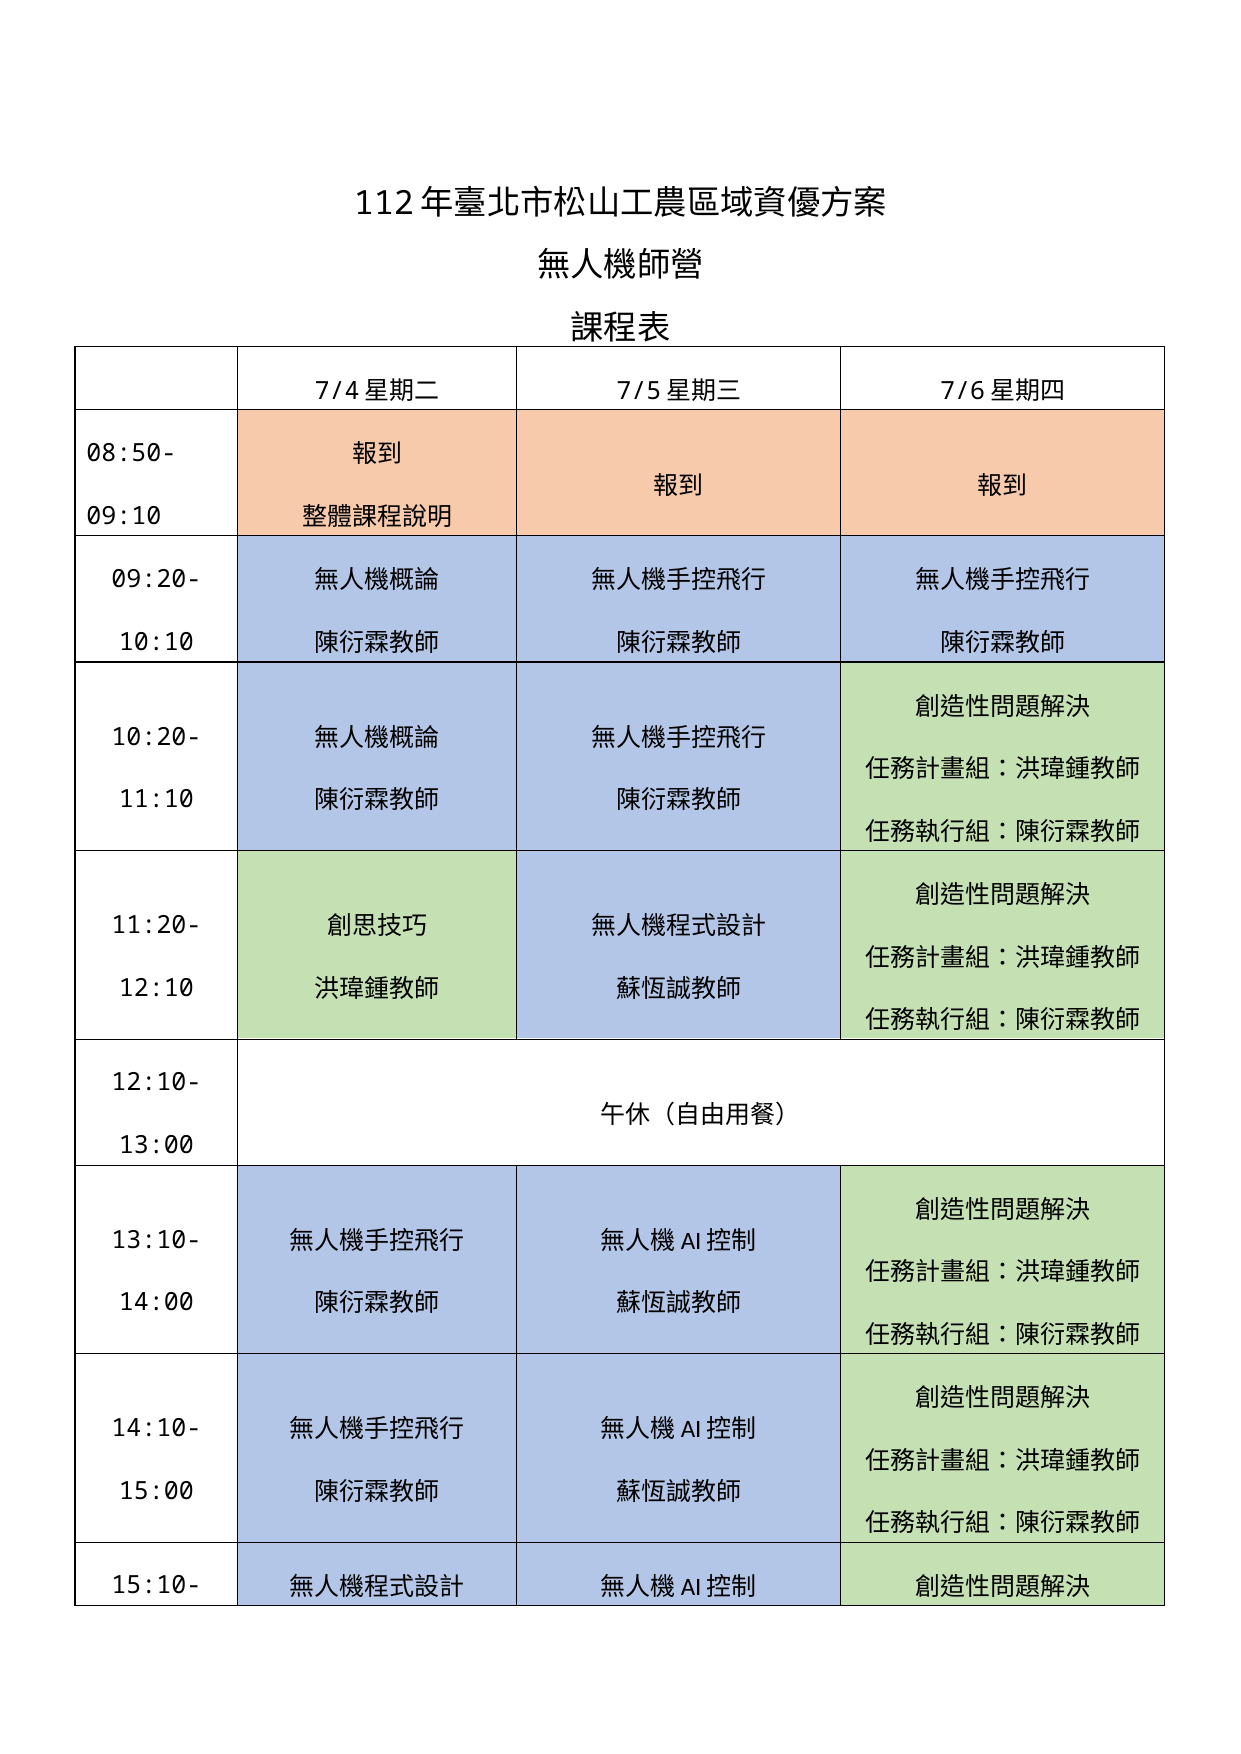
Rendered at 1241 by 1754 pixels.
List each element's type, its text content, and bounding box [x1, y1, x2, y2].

table_cell 無人機概論 陳衍霖教師 [238, 663, 516, 850]
text 課程表 [75, 283, 1165, 346]
table_cell 無人機概論 陳衍霖教師 [238, 536, 516, 661]
table_cell 無人機程式設計 蘇恆誠教師 [517, 851, 840, 1038]
table_cell 09:20-10:10 [76, 536, 237, 661]
table_cell 08:50-09:10 [76, 410, 237, 535]
table_cell 無人機程式設計 [238, 1543, 516, 1605]
text 112年臺北市松山工農區域資優方案 [75, 158, 1165, 221]
table_header 7/6星期四 [841, 347, 1164, 409]
table_cell 無人機AI控制 [517, 1543, 840, 1605]
table_cell 創造性問題解決 [841, 1543, 1164, 1605]
table_cell 午休（自由用餐） [238, 1040, 1164, 1164]
table_cell 無人機手控飛行 陳衍霖教師 [238, 1354, 516, 1542]
table_cell 報到 整體課程說明 [238, 410, 516, 535]
table_header 7/4星期二 [238, 347, 516, 409]
text 無人機師營 [75, 221, 1165, 283]
table_cell 無人機AI控制 蘇恆誠教師 [517, 1166, 840, 1353]
table_cell 無人機手控飛行 陳衍霖教師 [841, 536, 1164, 661]
table_cell 無人機手控飛行 陳衍霖教師 [517, 536, 840, 661]
table_cell 15:10- [76, 1543, 237, 1605]
table_cell 創造性問題解決 任務計畫組：洪瑋鍾教師 任務執行組：陳衍霖教師 [841, 851, 1164, 1038]
table_cell 無人機手控飛行 陳衍霖教師 [238, 1166, 516, 1353]
table_header 7/5星期三 [517, 347, 840, 409]
table_cell 10:20-11:10 [76, 663, 237, 850]
table_cell 報到 [841, 410, 1164, 535]
table_cell 創思技巧 洪瑋鍾教師 [238, 851, 516, 1038]
table_cell 無人機AI控制 蘇恆誠教師 [517, 1354, 840, 1542]
table_cell 創造性問題解決 任務計畫組：洪瑋鍾教師 任務執行組：陳衍霖教師 [841, 1354, 1164, 1542]
table_header [76, 347, 237, 409]
table_cell 12:10-13:00 [76, 1040, 237, 1164]
table_cell 創造性問題解決 任務計畫組：洪瑋鍾教師 任務執行組：陳衍霖教師 [841, 663, 1164, 850]
table_cell 11:20-12:10 [76, 851, 237, 1038]
table_cell 無人機手控飛行 陳衍霖教師 [517, 663, 840, 850]
table_cell 13:10-14:00 [76, 1166, 237, 1353]
table_cell 報到 [517, 410, 840, 535]
table_cell 創造性問題解決 任務計畫組：洪瑋鍾教師 任務執行組：陳衍霖教師 [841, 1166, 1164, 1353]
table_cell 14:10-15:00 [76, 1354, 237, 1542]
